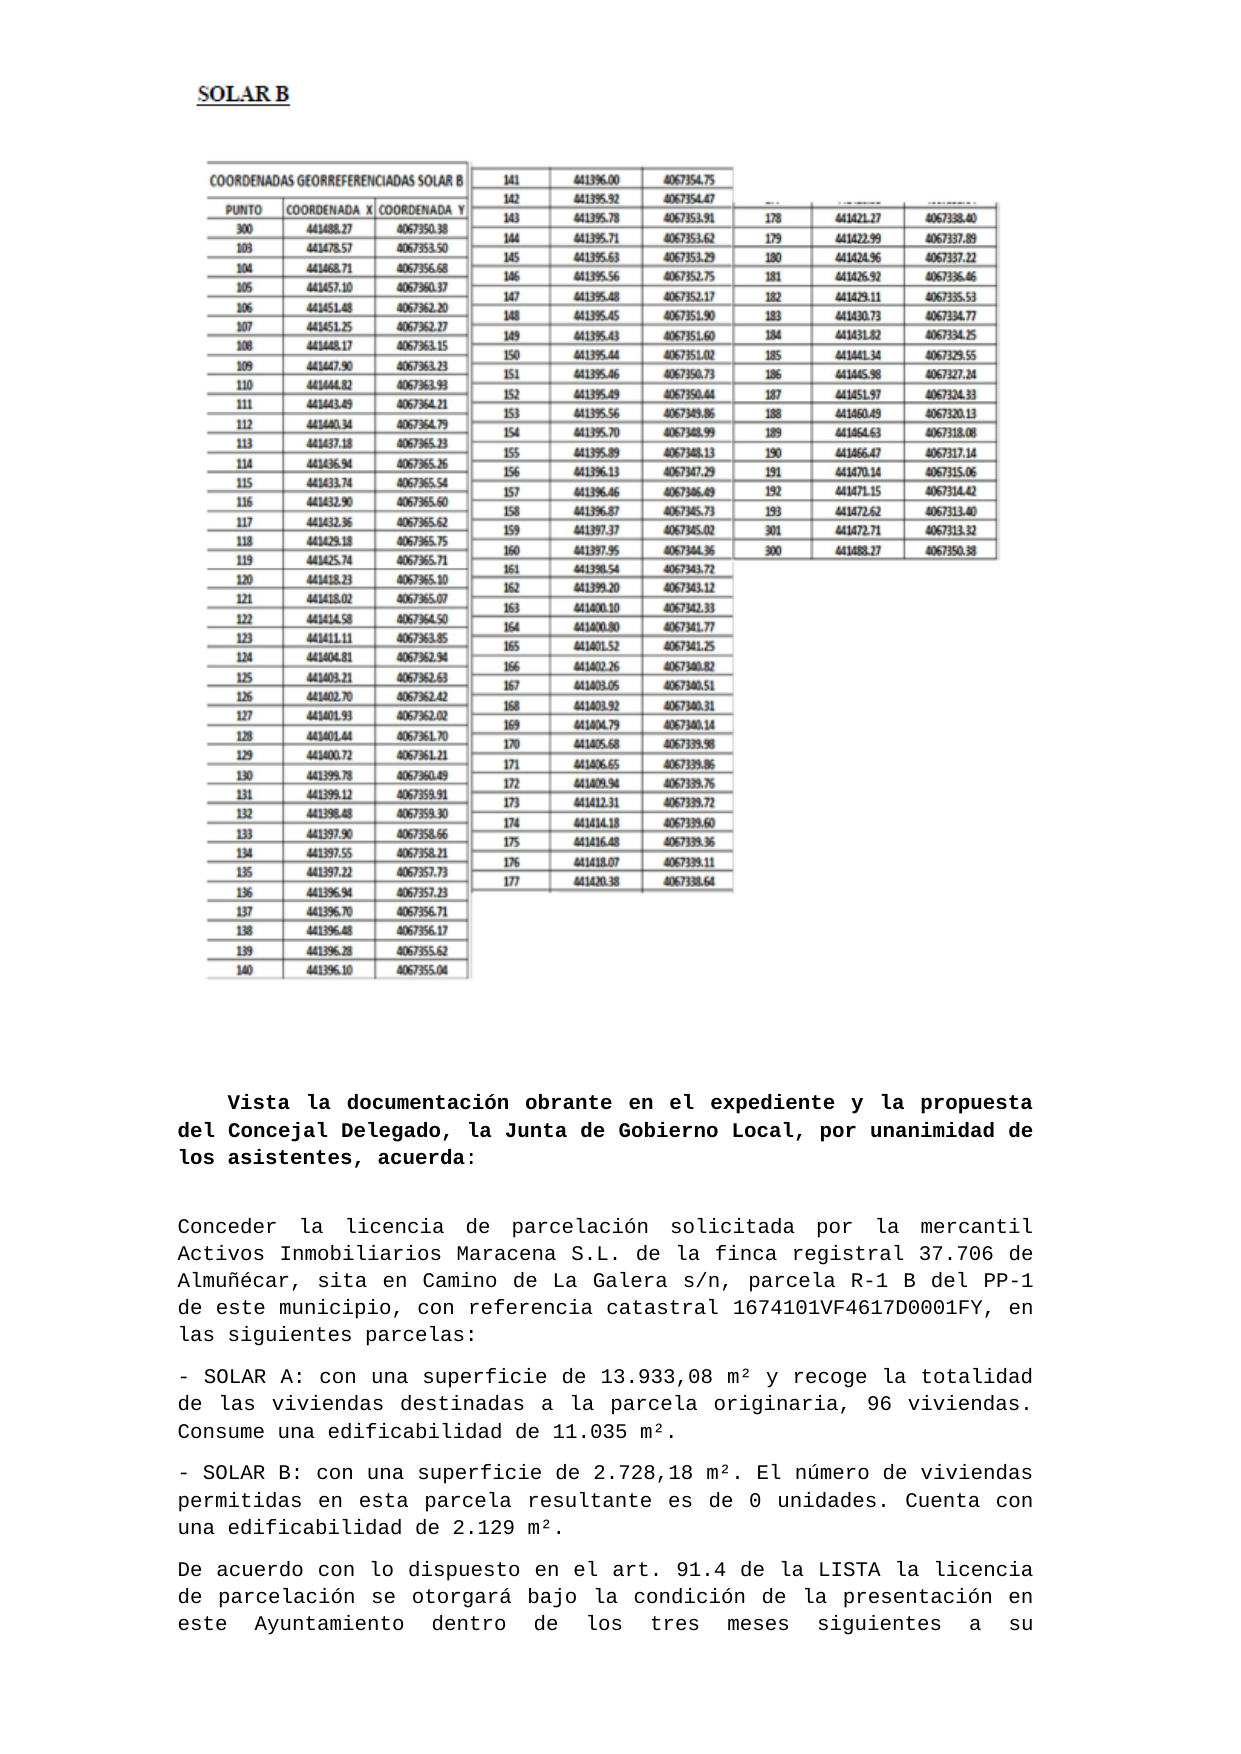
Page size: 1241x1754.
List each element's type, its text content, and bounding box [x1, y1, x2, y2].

text Vista la documentación obrante en el expediente y la propuesta del Concejal Delegado, la Junta de Gobierno Local, por unanimidad de los asistentes, acuerda: [177, 1092, 1033, 1170]
text De acuerdo con lo dispuesto en el art. 91.4 de la LISTA la licencia de parcelación se otorgará bajo la condición de la presentación en este Ayuntamiento dentro de los tres meses siguientes a su [177, 1558, 1033, 1637]
text Conceder la licencia de parcelación solicitada por la mercantil Activos Inmobiliarios Maracena S.L. de la finca registral 37.706 de Almuñécar, sita en Camino de La Galera s/n, parcela R-1 B del PP-1 de este municipio, con referencia catastral 1674101VF4617D0001FY, en las siguientes parcelas: [177, 1216, 1033, 1348]
text - SOLAR A: con una superficie de 13.933,08 m² y recoge la totalidad de las viviendas destinadas a la parcela originaria, 96 viviendas. Consume una edificabilidad de 11.035 m². [177, 1366, 1033, 1444]
text - SOLAR B: con una superficie de 2.728,18 m². El número de viviendas permitidas en esta parcela resultante es de 0 unidades. Cuenta con una edificabilidad de 2.129 m². [177, 1462, 1033, 1540]
